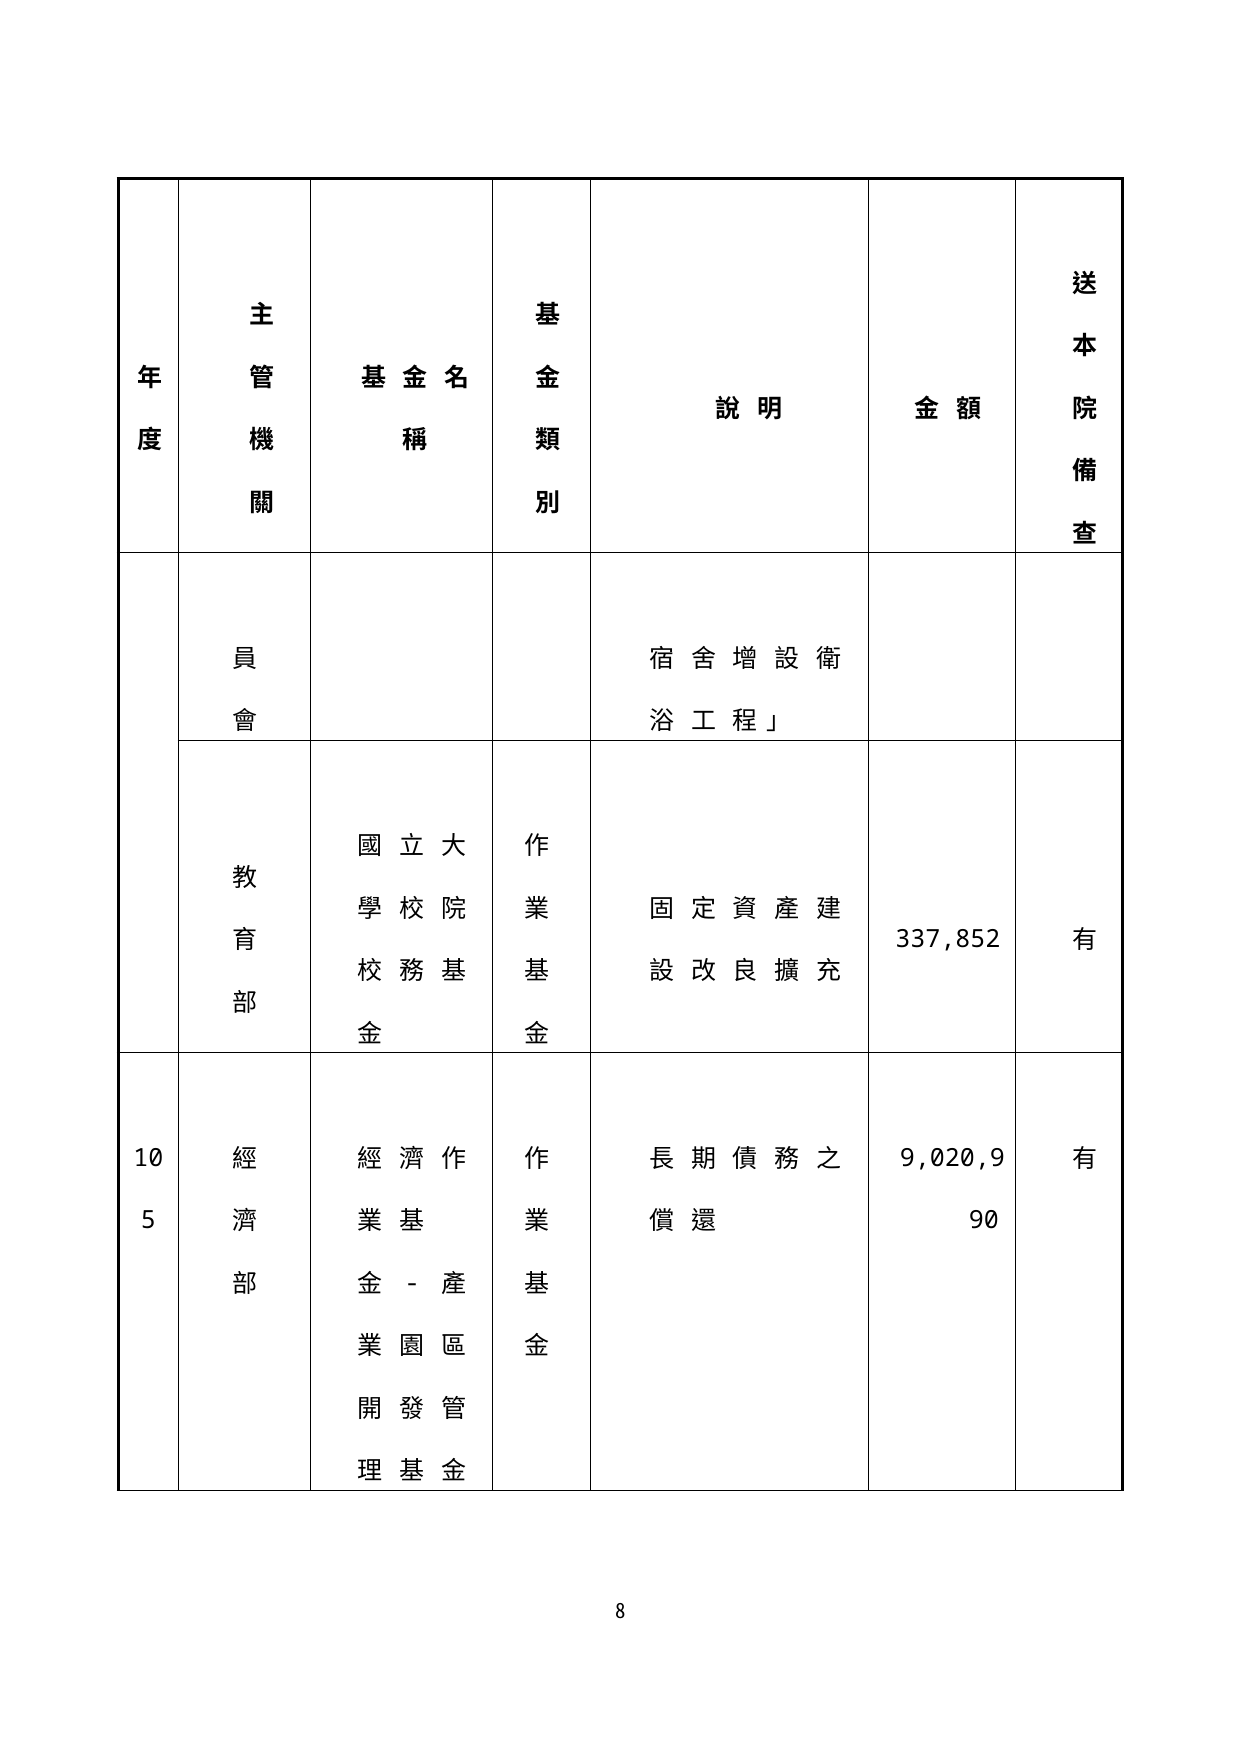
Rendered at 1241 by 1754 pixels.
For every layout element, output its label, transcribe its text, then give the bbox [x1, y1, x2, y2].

table_header 送本院備查 [1016, 180, 1121, 552]
table_cell 337,852 [869, 741, 1015, 1052]
table_cell 固定資產建設改良擴充 [591, 741, 868, 1052]
table_header 主管機關 [179, 180, 310, 552]
table_header 金額 [869, 180, 1015, 552]
table_cell [120, 553, 178, 1052]
table_cell 經濟部 [179, 1053, 310, 1490]
table_cell 有 [1016, 1053, 1121, 1490]
table_cell [1016, 553, 1121, 740]
table_cell 有 [1016, 741, 1121, 1052]
table_header 年度 [120, 180, 178, 552]
table_cell 國立大學校院校務基金 [311, 741, 492, 1052]
table_cell [869, 553, 1015, 740]
table_cell 宿舍增設衛浴工程」 [591, 553, 868, 740]
table_cell [311, 553, 492, 740]
table_cell 經濟作業基金-產業園區開發管理基金 [311, 1053, 492, 1490]
table_cell 作業基金 [493, 741, 590, 1052]
table_cell 員會 [179, 553, 310, 740]
table_cell 105 [120, 1053, 178, 1490]
table_cell 教育部 [179, 741, 310, 1052]
table_cell 9,020,990 [869, 1053, 1015, 1490]
table_header 基金類別 [493, 180, 590, 552]
table_header 基金名稱 [311, 180, 492, 552]
table_header 說明 [591, 180, 868, 552]
table_cell [493, 553, 590, 740]
table_cell 作業基金 [493, 1053, 590, 1490]
table_cell 長期債務之償還 [591, 1053, 868, 1490]
